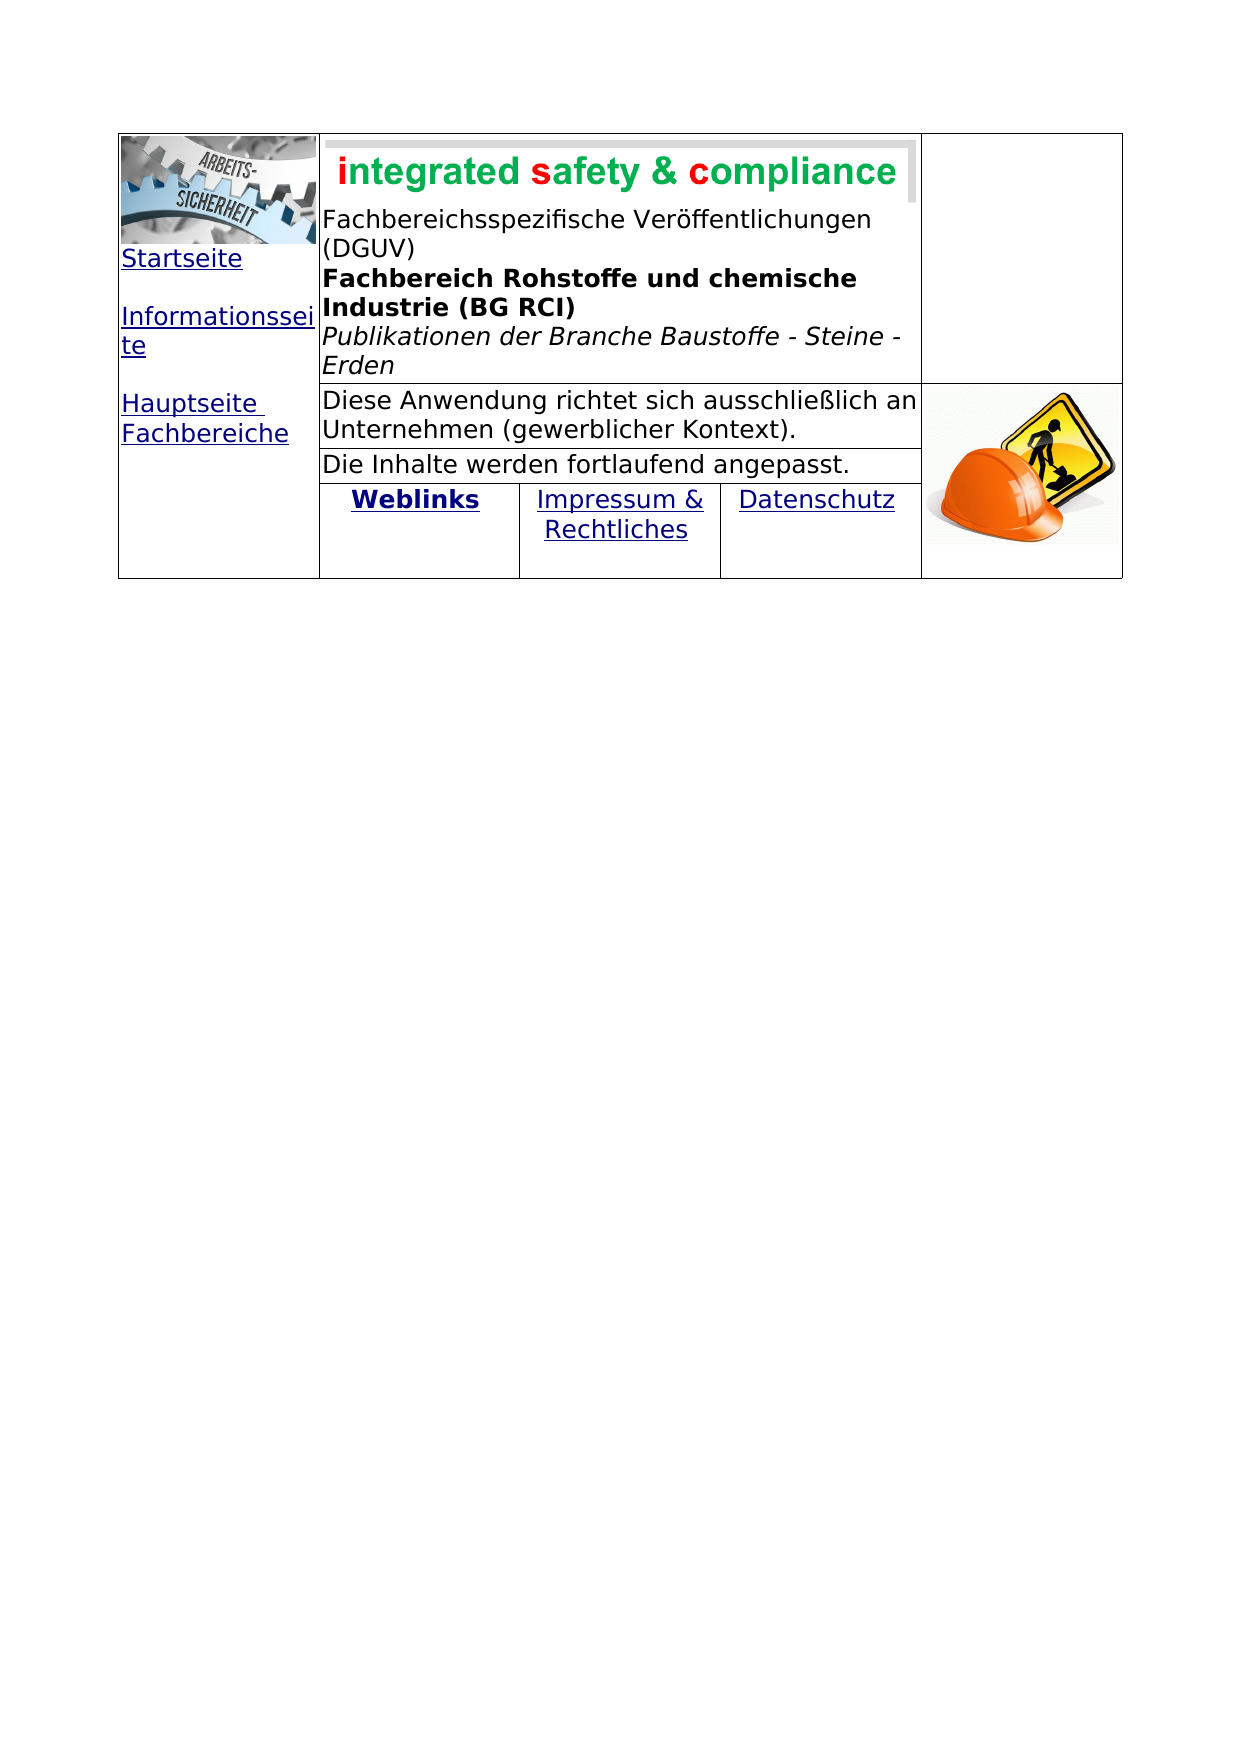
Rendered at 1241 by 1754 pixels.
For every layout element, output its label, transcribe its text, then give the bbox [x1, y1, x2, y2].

table_cell [922, 384, 1122, 578]
table_header Startseite Informationsseite Hauptseite Fachbereiche [119, 134, 319, 578]
table_cell Die Inhalte werden fortlaufend angepasst. [320, 449, 921, 483]
table_cell Diese Anwendung richtet sich ausschließlich an Unternehmen (gewerblicher Kontext). [320, 384, 921, 448]
picture [121, 136, 316, 244]
table_header [922, 134, 1122, 383]
table_cell Impressum & Rechtliches [520, 484, 720, 578]
table_cell Datenschutz [721, 484, 921, 578]
picture [924, 386, 1120, 546]
picture [321, 136, 919, 206]
table_cell Weblinks [320, 484, 519, 578]
table_header Fachbereichsspezifische Veröffentlichungen (DGUV) Fachbereich Rohstoffe und chemische Industrie (BG RCI) Publikationen der Branche Baustoffe - Steine - Erden [320, 134, 921, 383]
